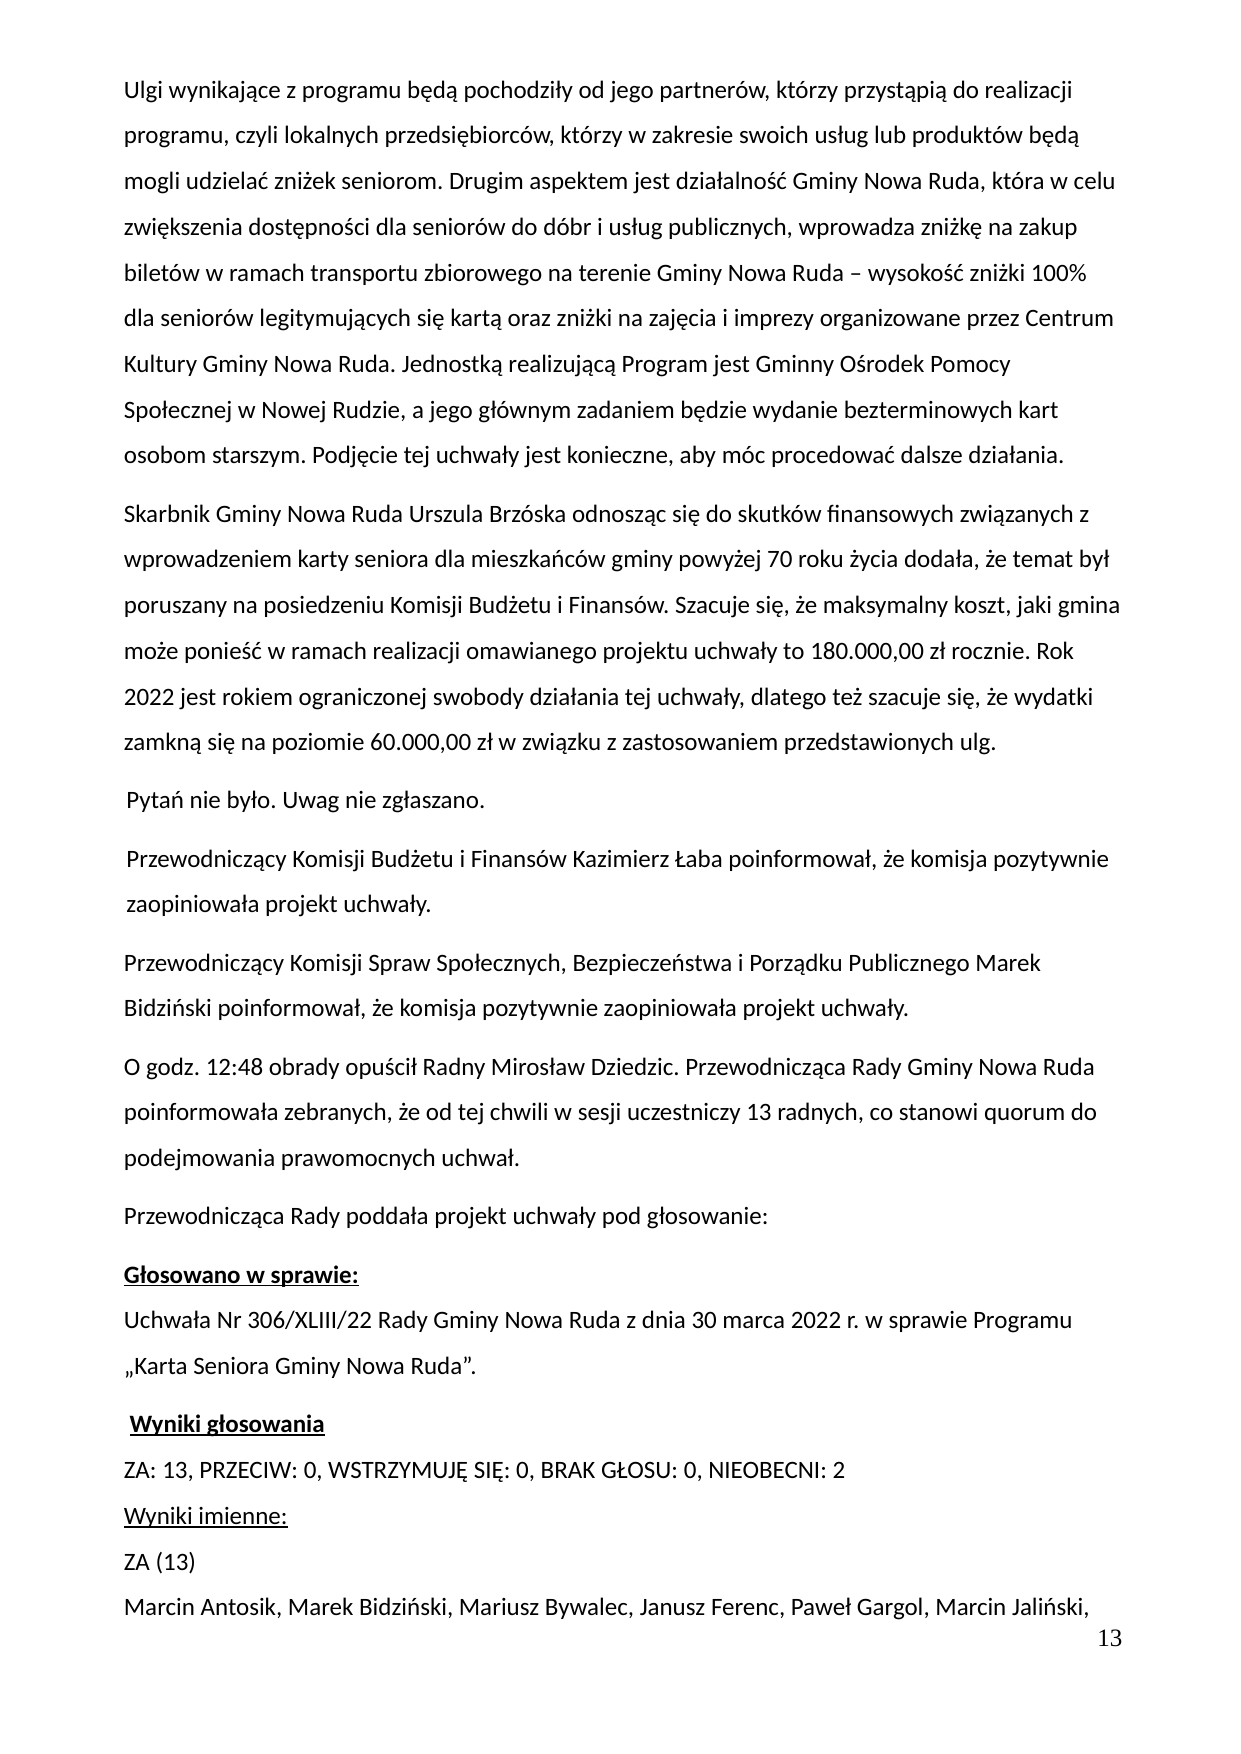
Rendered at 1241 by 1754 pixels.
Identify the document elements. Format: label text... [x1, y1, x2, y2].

list Przewodnicząca Rady poddała projekt uchwały pod głosowanie: [124, 1201, 1122, 1231]
text Pytań nie było. Uwag nie zgłaszano. [126, 785, 1122, 815]
list Ulgi wynikające z programu będą pochodziły od jego partnerów, którzy przystąpią do realizacji programu, czyli lokalnych przedsiębiorców, którzy w zakresie swoich usług lub produktów będą mogli udzielać zniżek seniorom. Drugim aspektem jest działalność Gminy Nowa Ruda, która w celu zwiększenia dostępności dla seniorów do dóbr i usług publicznych, wprowadza zniżkę na zakup biletów w ramach transportu zbiorowego na terenie Gminy Nowa Ruda – wysokość zniżki 100% dla seniorów legitymujących się kartą oraz zniżki na zajęcia i imprezy organizowane przez Centrum Kultury Gminy Nowa Ruda. Jednostką realizującą Program jest Gminny Ośrodek Pomocy Społecznej w Nowej Rudzie, a jego głównym zadaniem będzie wydanie bezterminowych kart osobom starszym. Podjęcie tej uchwały jest konieczne, aby móc procedować dalsze działania. [124, 74, 1122, 470]
list Przewodniczący Komisji Spraw Społecznych, Bezpieczeństwa i Porządku Publicznego Marek Bidziński poinformował, że komisja pozytywnie zaopiniowała projekt uchwały. [124, 947, 1122, 1023]
text Przewodniczący Komisji Budżetu i Finansów Kazimierz Łaba poinformował, że komisja pozytywnie zaopiniowała projekt uchwały. [126, 843, 1122, 919]
list Głosowano w sprawie: Uchwała Nr 306/XLIII/22 Rady Gminy Nowa Ruda z dnia 30 marca 2022 r. w sprawie Programu „Karta Seniora Gminy Nowa Ruda”. [124, 1259, 1122, 1381]
list Wyniki głosowania ZA: 13, PRZECIW: 0, WSTRZYMUJĘ SIĘ: 0, BRAK GŁOSU: 0, NIEOBECNI: 2 Wyniki imienne: ZA (13) Marcin Antosik, Marek Bidziński, Mariusz Bywalec, Janusz Ferenc, Paweł Gargol, Marcin Jaliński, [124, 1408, 1122, 1622]
list O godz. 12:48 obrady opuścił Radny Mirosław Dziedzic. Przewodnicząca Rady Gminy Nowa Ruda poinformowała zebranych, że od tej chwili w sesji uczestniczy 13 radnych, co stanowi quorum do podejmowania prawomocnych uchwał. [124, 1051, 1122, 1173]
list Skarbnik Gminy Nowa Ruda Urszula Brzóska odnosząc się do skutków finansowych związanych z wprowadzeniem karty seniora dla mieszkańców gminy powyżej 70 roku życia dodała, że temat był poruszany na posiedzeniu Komisji Budżetu i Finansów. Szacuje się, że maksymalny koszt, jaki gmina może ponieść w ramach realizacji omawianego projektu uchwały to 180.000,00 zł rocznie. Rok 2022 jest rokiem ograniczonej swobody działania tej uchwały, dlatego też szacuje się, że wydatki zamkną się na poziomie 60.000,00 zł w związku z zastosowaniem przedstawionych ulg. [124, 498, 1122, 757]
